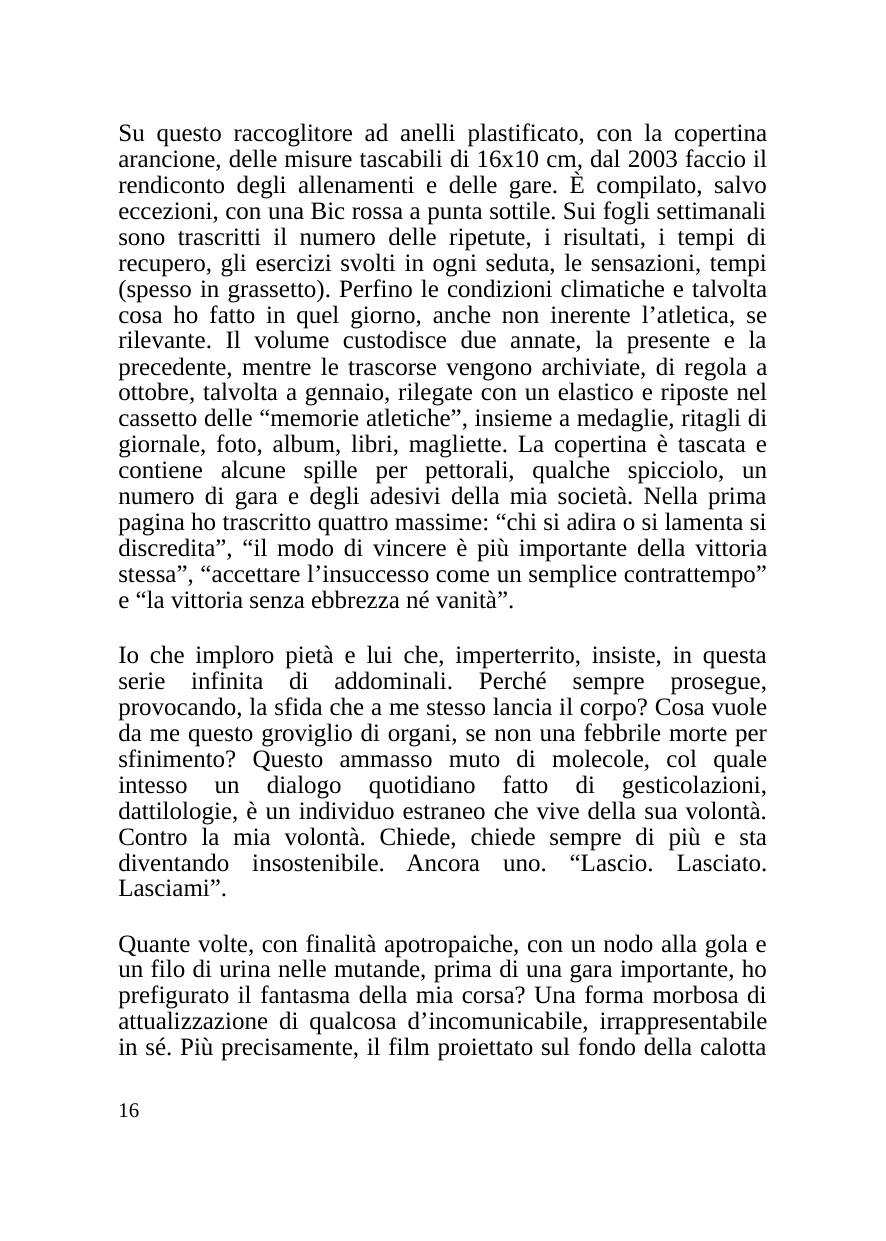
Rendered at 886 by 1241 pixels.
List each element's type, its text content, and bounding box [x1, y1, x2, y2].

text Su questo raccoglitore ad anelli plastificato, con la copertina arancione, delle misure tascabili di 16x10 cm, dal 2003 faccio il rendiconto degli allenamenti e delle gare. È compilato, salvo eccezioni, con una Bic rossa a punta sottile. Sui fogli settimanali sono trascritti il numero delle ripetute, i risultati, i tempi di recupero, gli esercizi svolti in ogni seduta, le sensazioni, tempi (spesso in grassetto). Perfino le condizioni climatiche e talvolta cosa ho fatto in quel giorno, anche non inerente l’atletica, se rilevante. Il volume custodisce due annate, la presente e la precedente, mentre le trascorse vengono archiviate, di regola a ottobre, talvolta a gennaio, rilegate con un elastico e riposte nel cassetto delle “memorie atletiche”, insieme a medaglie, ritagli di giornale, foto, album, libri, magliette. La copertina è tascata e contiene alcune spille per pettorali, qualche spicciolo, un numero di gara e degli adesivi della mia società. Nella prima pagina ho trascritto quattro massime: “chi si adira o si lamenta si discredita”, “il modo di vincere è più importante della vittoria stessa”, “accettare l’insuccesso come un semplice contrattempo” e “la vittoria senza ebbrezza né vanità”. [118, 118, 768, 614]
text Quante volte, con finalità apotropaiche, con un nodo alla gola e un filo di urina nelle mutande, prima di una gara importante, ho prefigurato il fantasma della mia corsa? Una forma morbosa di attualizzazione di qualcosa d’incomunicabile, irrappresentabile in sé. Più precisamente, il film proiettato sul fondo della calotta [118, 929, 768, 1061]
text Io che imploro pietà e lui che, imperterrito, insiste, in questa serie infinita di addominali. Perché sempre prosegue, provocando, la sfida che a me stesso lancia il corpo? Cosa vuole da me questo groviglio di organi, se non una febbrile morte per sfinimento? Questo ammasso muto di molecole, col quale intesso un dialogo quotidiano fatto di gesticolazioni, dattilologie, è un individuo estraneo che vive della sua volontà. Contro la mia volontà. Chiede, chiede sempre di più e sta diventando insostenibile. Ancora uno. “Lascio. Lasciato. Lasciami”. [118, 640, 768, 902]
